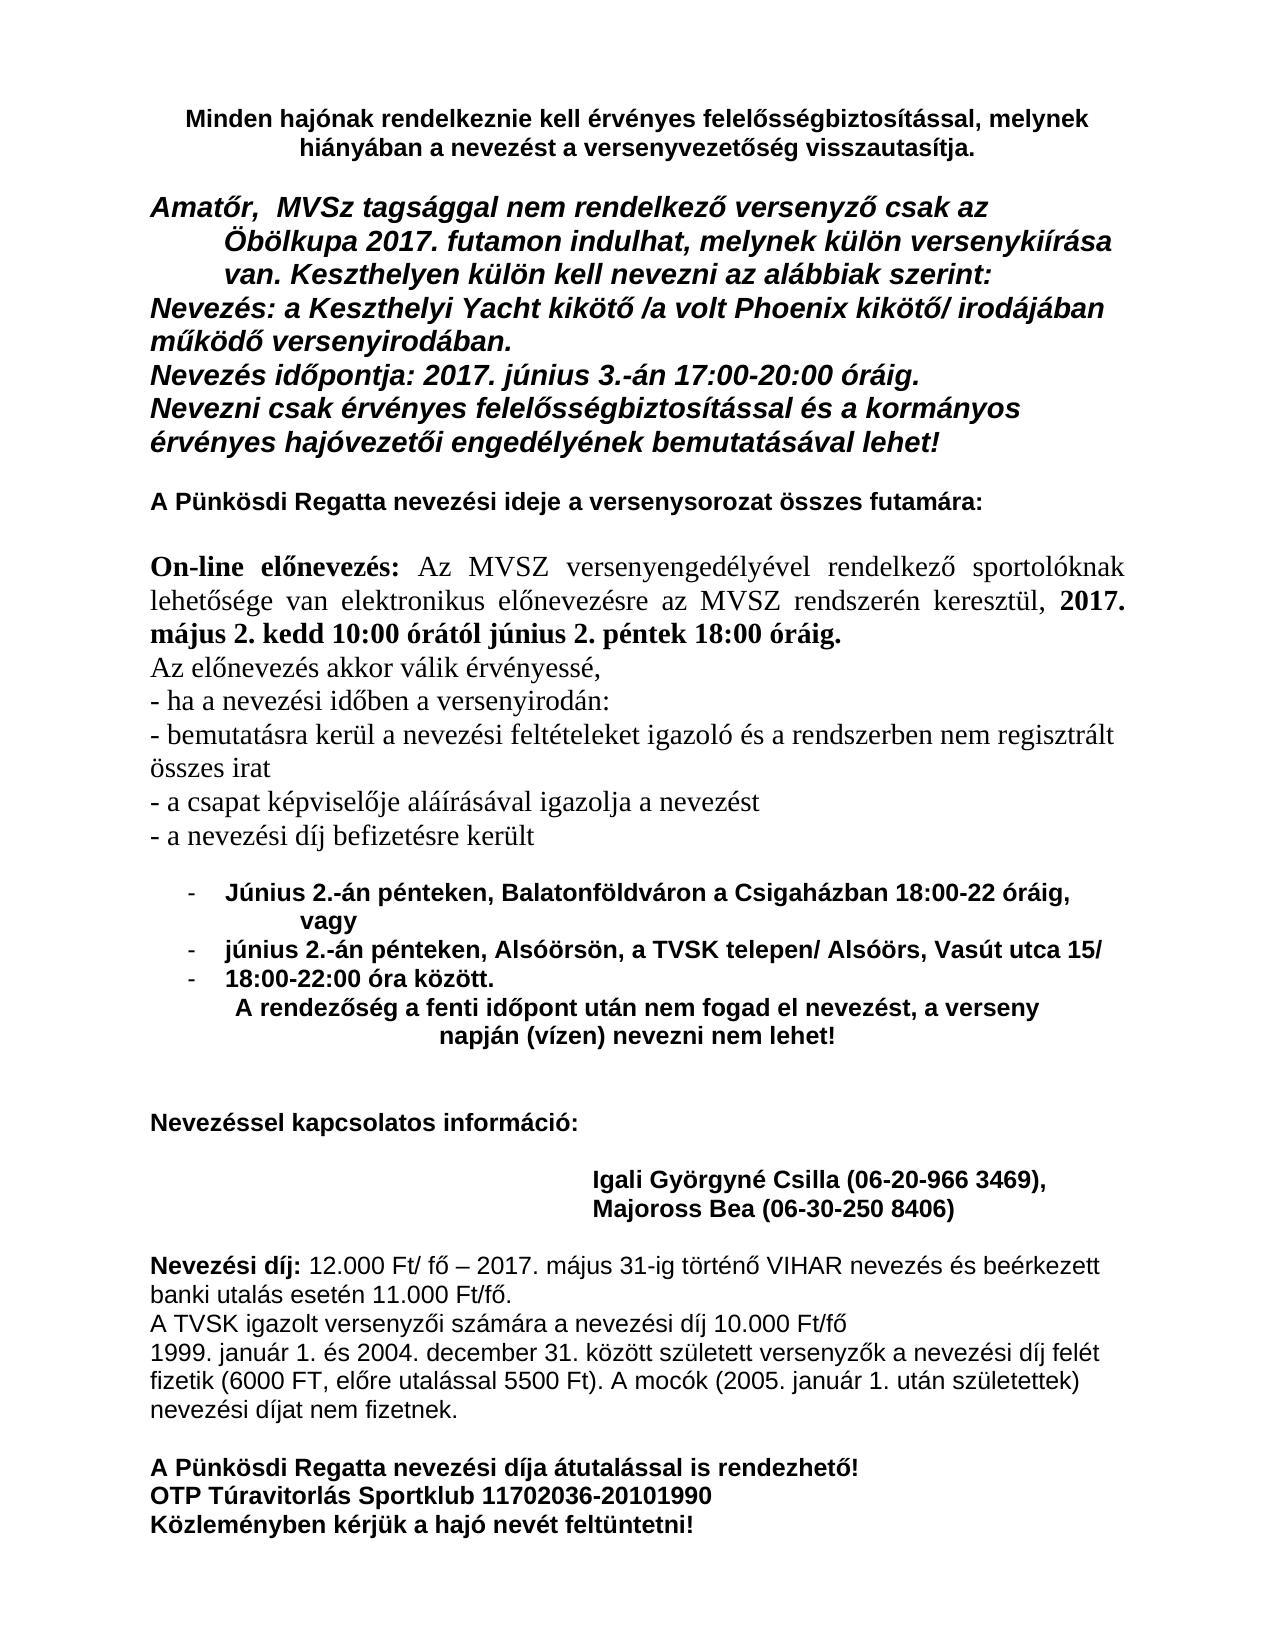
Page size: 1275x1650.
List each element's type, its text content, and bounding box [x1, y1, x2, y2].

text napján (vízen) nevezni nem lehet! [150, 1021, 1125, 1050]
text - bemutatásra kerül a nevezési feltételeket igazoló és a rendszerben nem regisztrált összes irat [150, 717, 1125, 784]
text Minden hajónak rendelkeznie kell érvényes felelősségbiztosítással, melynek hiányában a nevezést a versenyvezetőség visszautasítja. [150, 104, 1125, 161]
text Majoross Bea (06-30-250 8406) [519, 1194, 1125, 1223]
text A Pünkösdi Regatta nevezési ideje a versenysorozat összes futamára: [150, 487, 1125, 516]
text A Pünkösdi Regatta nevezési díja átutalással is rendezhető! OTP Túravitorlás Sportklub 11702036-20101990 Közleményben kérjük a hajó nevét feltüntetni! [150, 1453, 1125, 1539]
text - ha a nevezési időben a versenyirodán: [150, 683, 1125, 717]
text 1999. január 1. és 2004. december 31. között született versenyzők a nevezési díj felét fizetik (6000 FT, előre utalással 5500 Ft). A mocók (2005. január 1. után születettek) nevezési díjat nem fizetnek. [150, 1338, 1125, 1424]
text Nevezés: a Keszthelyi Yacht kikötő /a volt Phoenix kikötő/ irodájában működő versenyirodában. [150, 291, 1125, 358]
text - a nevezési díj befizetésre került [150, 818, 1125, 851]
text Nevezés időpontja: 2017. június 3.-án 17:00-20:00 óráig. [150, 358, 1125, 391]
text Amatőr, MVSz tagsággal nem rendelkező versenyző csak az Öbölkupa 2017. futamon indulhat, melynek külön versenykiírása van. Keszthelyen külön kell nevezni az alábbiak szerint: [150, 190, 1125, 291]
text A rendezőség a fenti időpont után nem fogad el nevezést, a verseny [150, 993, 1125, 1021]
text Az előnevezés akkor válik érvényessé, [150, 650, 1125, 683]
text On-line előnevezés: Az MVSZ versenyengedélyével rendelkező sportolóknak lehetősége van elektronikus előnevezésre az MVSZ rendszerén keresztül, 2017. május 2. kedd 10:00 órától június 2. péntek 18:00 óráig. [150, 549, 1125, 650]
list Június 2.-án pénteken, Balatonföldváron a Csigaházban 18:00-22 óráig, vagy [187, 878, 1125, 935]
text Nevezési díj: 12.000 Ft/ fő – 2017. május 31-ig történő VIHAR nevezés és beérkezett banki utalás esetén 11.000 Ft/fő. [150, 1251, 1125, 1309]
list június 2.-án pénteken, Alsóörsön, a TVSK telepen/ Alsóörs, Vasút utca 15/ [187, 935, 1125, 964]
list 18:00-22:00 óra között. [187, 964, 1125, 993]
text Igali Györgyné Csilla (06-20-966 3469), [519, 1165, 1125, 1194]
text Nevezéssel kapcsolatos információ: [150, 1108, 1125, 1136]
text Nevezni csak érvényes felelősségbiztosítással és a kormányos érvényes hajóvezetői engedélyének bemutatásával lehet! [150, 391, 1125, 458]
text - a csapat képviselője aláírásával igazolja a nevezést [150, 784, 1125, 818]
text A TVSK igazolt versenyzői számára a nevezési díj 10.000 Ft/fő [150, 1309, 1125, 1338]
